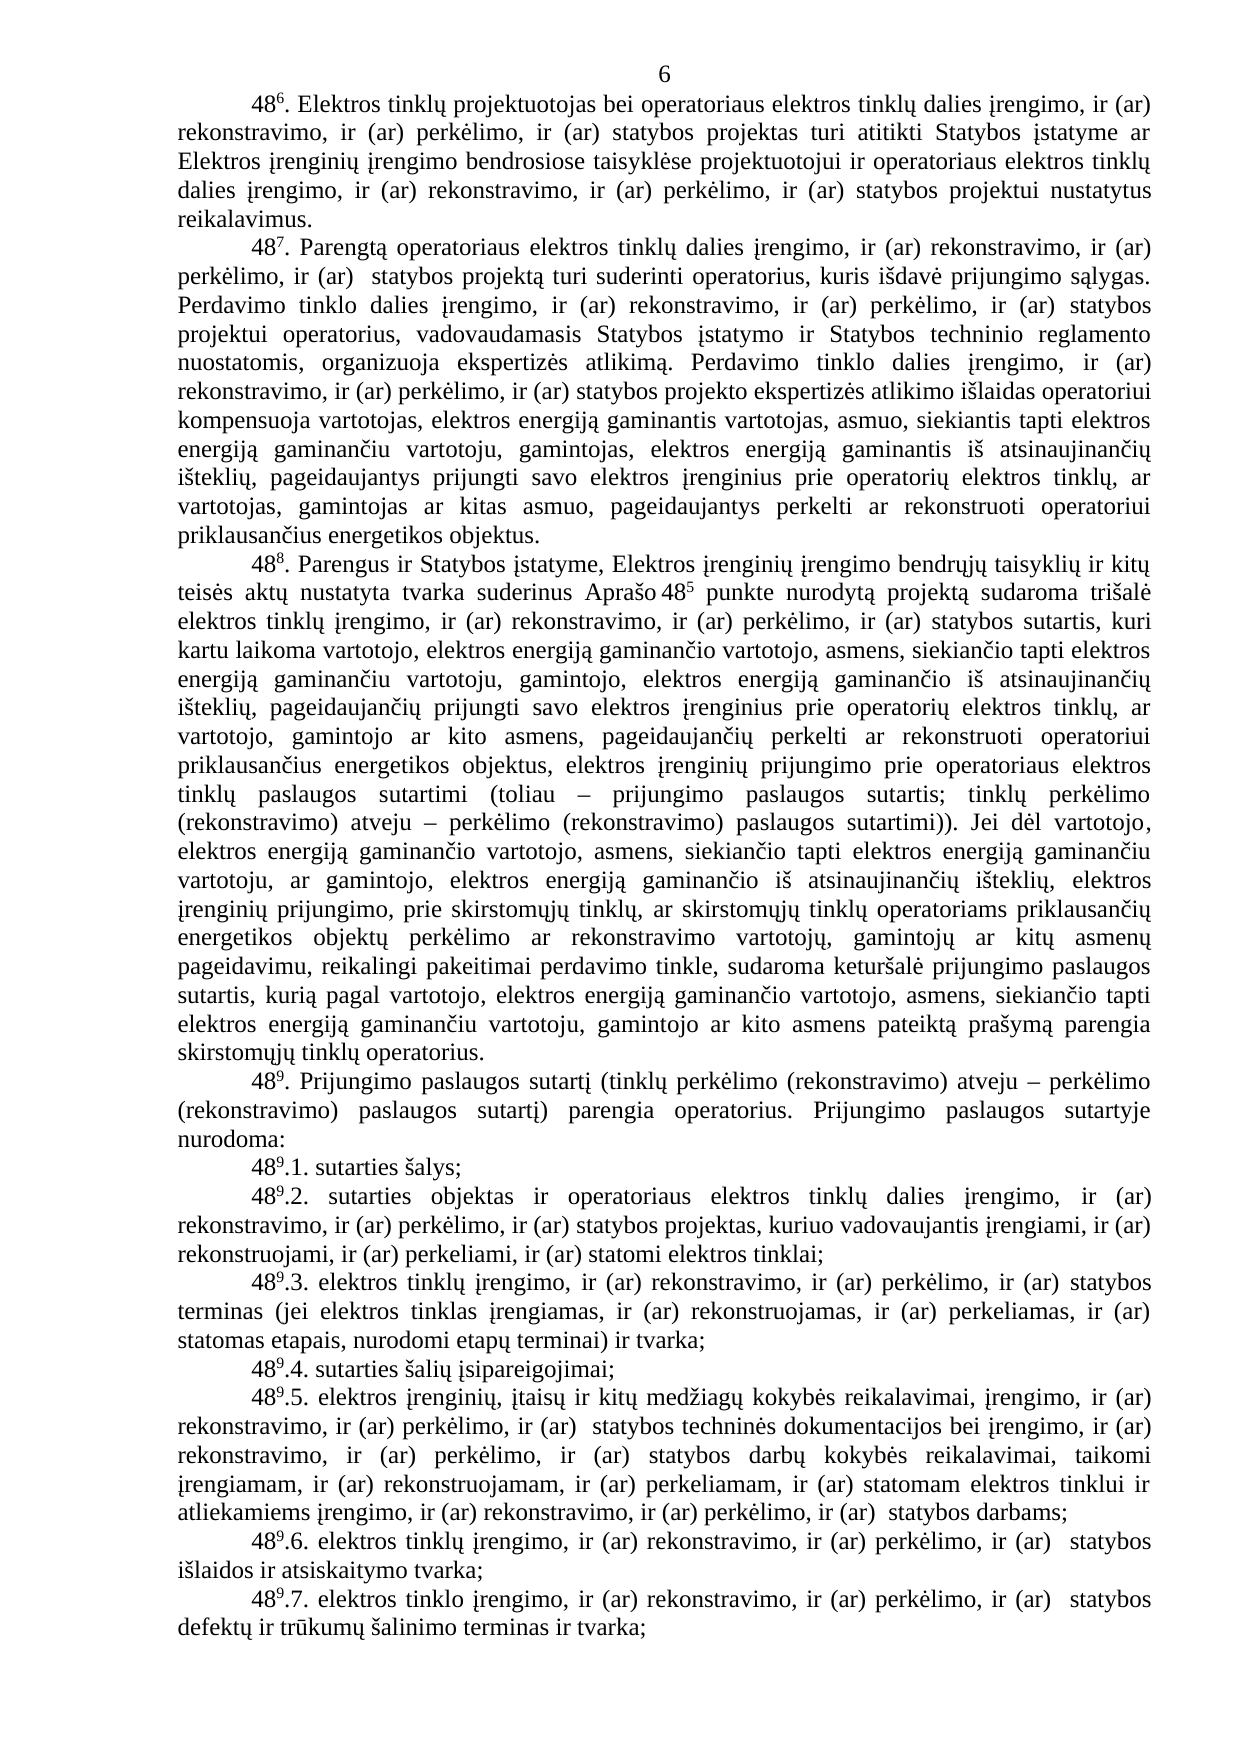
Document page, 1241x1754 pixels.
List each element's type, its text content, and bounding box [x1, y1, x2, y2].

text 489.5. elektros įrenginių, įtaisų ir kitų medžiagų kokybės reikalavimai, įrengimo, ir (ar) rekonstravimo, ir (ar) perkėlimo, ir (ar) statybos techninės dokumentacijos bei įrengimo, ir (ar) rekonstravimo, ir (ar) perkėlimo, ir (ar) statybos darbų kokybės reikalavimai, taikomi įrengiamam, ir (ar) rekonstruojamam, ir (ar) perkeliamam, ir (ar) statomam elektros tinklui ir atliekamiems įrengimo, ir (ar) rekonstravimo, ir (ar) perkėlimo, ir (ar) statybos darbams; [177, 1382, 1152, 1526]
text 486. Elektros tinklų projektuotojas bei operatoriaus elektros tinklų dalies įrengimo, ir (ar) rekonstravimo, ir (ar) perkėlimo, ir (ar) statybos projektas turi atitikti Statybos įstatyme ar Elektros įrenginių įrengimo bendrosiose taisyklėse projektuotojui ir operatoriaus elektros tinklų dalies įrengimo, ir (ar) rekonstravimo, ir (ar) perkėlimo, ir (ar) statybos projektui nustatytus reikalavimus. [177, 89, 1152, 232]
text 489. Prijungimo paslaugos sutartį (tinklų perkėlimo (rekonstravimo) atveju – perkėlimo (rekonstravimo) paslaugos sutartį) parengia operatorius. Prijungimo paslaugos sutartyje nurodoma: [177, 1066, 1152, 1152]
text 489.1. sutarties šalys; [177, 1152, 1152, 1181]
text 487. Parengtą operatoriaus elektros tinklų dalies įrengimo, ir (ar) rekonstravimo, ir (ar) perkėlimo, ir (ar) statybos projektą turi suderinti operatorius, kuris išdavė prijungimo sąlygas. Perdavimo tinklo dalies įrengimo, ir (ar) rekonstravimo, ir (ar) perkėlimo, ir (ar) statybos projektui operatorius, vadovaudamasis Statybos įstatymo ir Statybos techninio reglamento nuostatomis, organizuoja ekspertizės atlikimą. Perdavimo tinklo dalies įrengimo, ir (ar) rekonstravimo, ir (ar) perkėlimo, ir (ar) statybos projekto ekspertizės atlikimo išlaidas operatoriui kompensuoja vartotojas, elektros energiją gaminantis vartotojas, asmuo, siekiantis tapti elektros energiją gaminančiu vartotoju, gamintojas, elektros energiją gaminantis iš atsinaujinančių išteklių, pageidaujantys prijungti savo elektros įrenginius prie operatorių elektros tinklų, ar vartotojas, gamintojas ar kitas asmuo, pageidaujantys perkelti ar rekonstruoti operatoriui priklausančius energetikos objektus. [177, 232, 1152, 549]
text 489.4. sutarties šalių įsipareigojimai; [177, 1354, 1152, 1382]
text 489.3. elektros tinklų įrengimo, ir (ar) rekonstravimo, ir (ar) perkėlimo, ir (ar) statybos terminas (jei elektros tinklas įrengiamas, ir (ar) rekonstruojamas, ir (ar) perkeliamas, ir (ar) statomas etapais, nurodomi etapų terminai) ir tvarka; [177, 1267, 1152, 1354]
text 488. Parengus ir Statybos įstatyme, Elektros įrenginių įrengimo bendrųjų taisyklių ir kitų teisės aktų nustatyta tvarka suderinus Aprašo 485 punkte nurodytą projektą sudaroma trišalė elektros tinklų įrengimo, ir (ar) rekonstravimo, ir (ar) perkėlimo, ir (ar) statybos sutartis, kuri kartu laikoma vartotojo, elektros energiją gaminančio vartotojo, asmens, siekiančio tapti elektros energiją gaminančiu vartotoju, gamintojo, elektros energiją gaminančio iš atsinaujinančių išteklių, pageidaujančių prijungti savo elektros įrenginius prie operatorių elektros tinklų, ar vartotojo, gamintojo ar kito asmens, pageidaujančių perkelti ar rekonstruoti operatoriui priklausančius energetikos objektus, elektros įrenginių prijungimo prie operatoriaus elektros tinklų paslaugos sutartimi (toliau – prijungimo paslaugos sutartis; tinklų perkėlimo (rekonstravimo) atveju – perkėlimo (rekonstravimo) paslaugos sutartimi)). Jei dėl vartotojo, elektros energiją gaminančio vartotojo, asmens, siekiančio tapti elektros energiją gaminančiu vartotoju, ar gamintojo, elektros energiją gaminančio iš atsinaujinančių išteklių, elektros įrenginių prijungimo, prie skirstomųjų tinklų, ar skirstomųjų tinklų operatoriams priklausančių energetikos objektų perkėlimo ar rekonstravimo vartotojų, gamintojų ar kitų asmenų pageidavimu, reikalingi pakeitimai perdavimo tinkle, sudaroma keturšalė prijungimo paslaugos sutartis, kurią pagal vartotojo, elektros energiją gaminančio vartotojo, asmens, siekiančio tapti elektros energiją gaminančiu vartotoju, gamintojo ar kito asmens pateiktą prašymą parengia skirstomųjų tinklų operatorius. [177, 549, 1152, 1066]
text 489.7. elektros tinklo įrengimo, ir (ar) rekonstravimo, ir (ar) perkėlimo, ir (ar) statybos defektų ir trūkumų šalinimo terminas ir tvarka; [177, 1584, 1152, 1641]
text 489.6. elektros tinklų įrengimo, ir (ar) rekonstravimo, ir (ar) perkėlimo, ir (ar) statybos išlaidos ir atsiskaitymo tvarka; [177, 1526, 1152, 1584]
text 489.2. sutarties objektas ir operatoriaus elektros tinklų dalies įrengimo, ir (ar) rekonstravimo, ir (ar) perkėlimo, ir (ar) statybos projektas, kuriuo vadovaujantis įrengiami, ir (ar) rekonstruojami, ir (ar) perkeliami, ir (ar) statomi elektros tinklai; [177, 1181, 1152, 1267]
